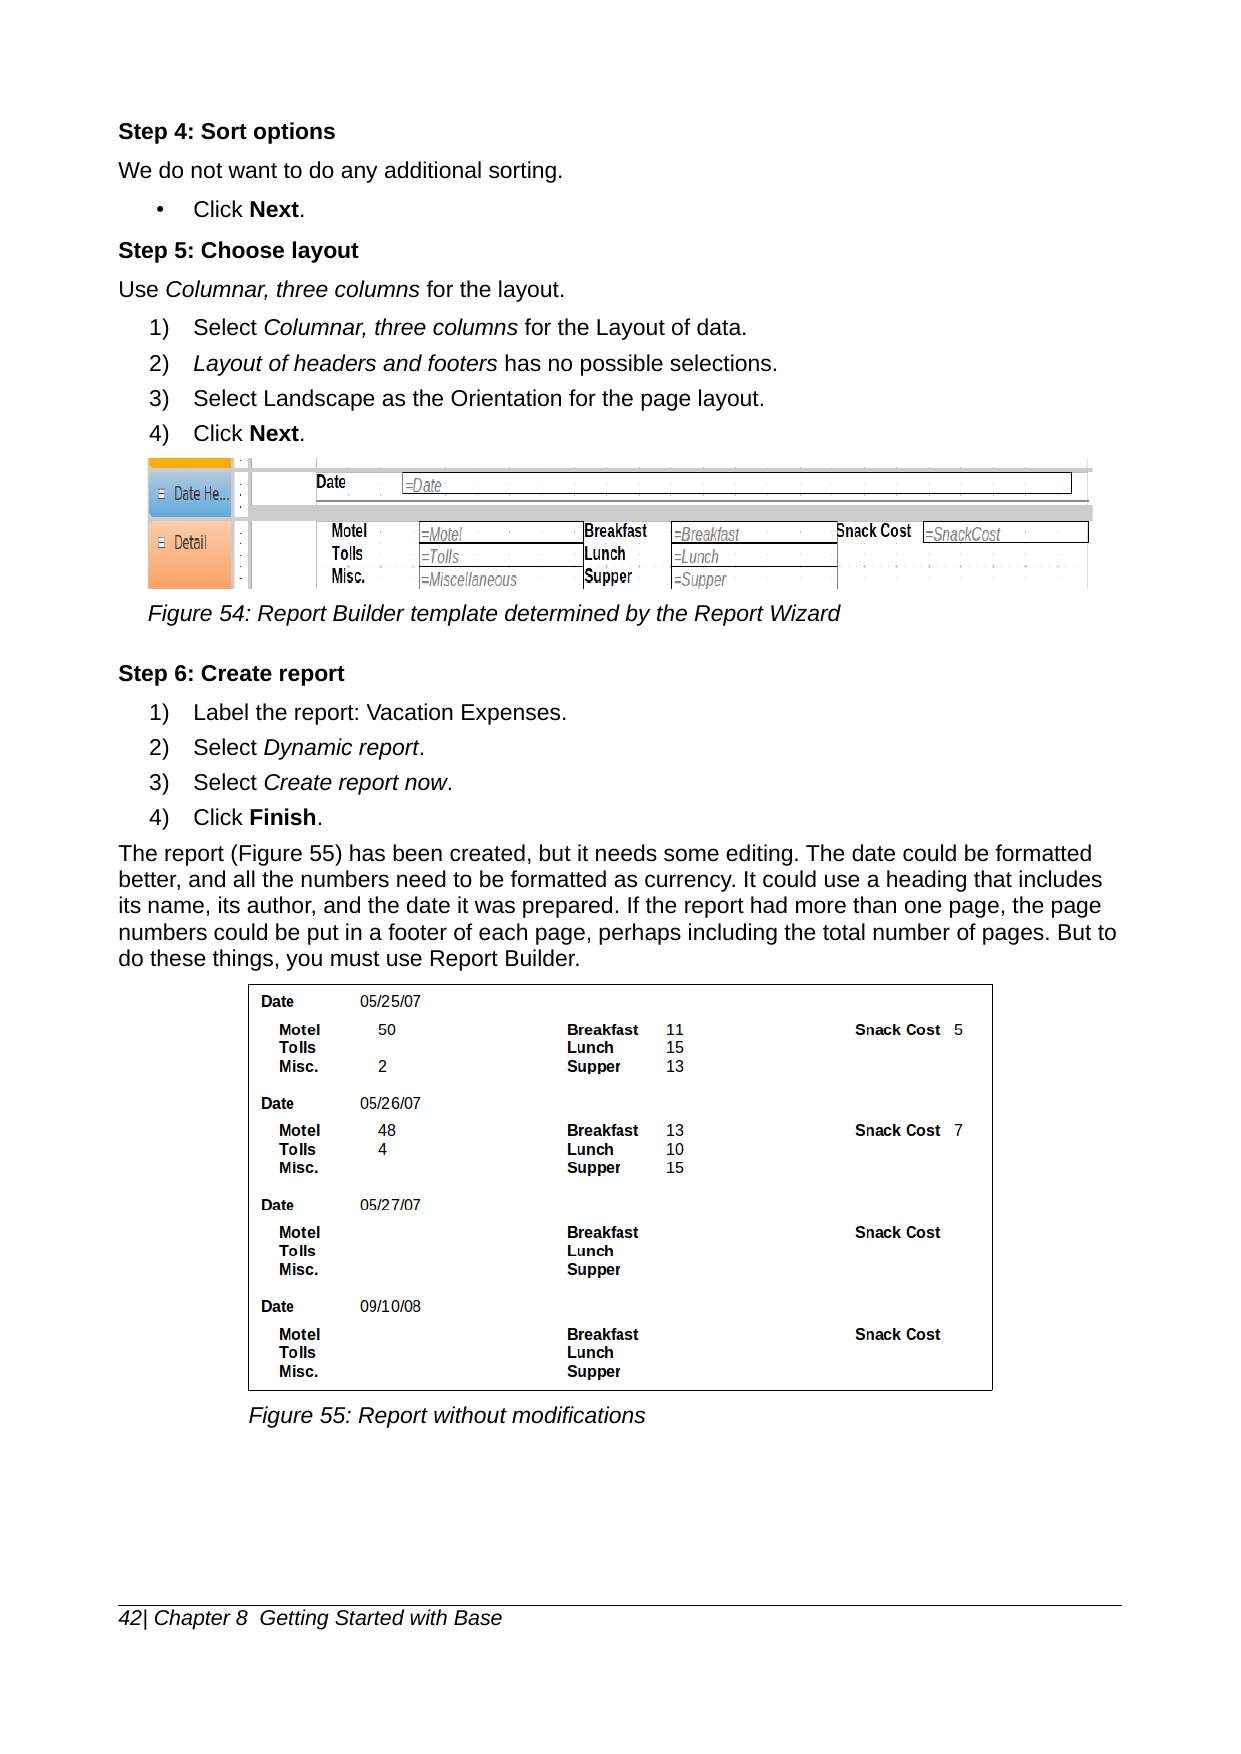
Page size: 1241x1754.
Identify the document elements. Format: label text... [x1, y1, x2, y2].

picture [249, 985, 992, 1390]
text The report (Figure 55) has been created, but it needs some editing. The date could be formatted better, and all the numbers need to be formatted as currency. It could use a heading that includes its name, its author, and the date it was prepared. If the report had more than one page, the page numbers could be put in a footer of each page, perhaps including the total number of pages. But to do these things, you must use Report Builder. [118, 839, 1122, 971]
list Select Dynamic report. [169, 734, 1122, 760]
list Select Columnar, three columns for the Layout of data. [169, 314, 1122, 341]
list Click Next. [156, 196, 1122, 222]
list Select Landscape as the Orientation for the page layout. [169, 385, 1122, 411]
text Step 6: Create report [118, 660, 1122, 686]
picture [147, 458, 1093, 589]
text Step 4: Sort options [118, 118, 1122, 144]
list Click Next. [169, 420, 1122, 446]
list Layout of headers and footers has no possible selections. [169, 349, 1122, 376]
list Select Create report now. [169, 769, 1122, 796]
text Use Columnar, three columns for the layout. [118, 276, 1122, 302]
text Figure 54: Report Builder template determined by the Report Wizard [148, 600, 1093, 626]
text Step 5: Choose layout [118, 237, 1122, 263]
text Figure 55: Report without modifications [248, 1402, 992, 1428]
text We do not want to do any additional sorting. [118, 157, 1122, 183]
list Click Finish. [169, 804, 1122, 831]
list Label the report: Vacation Expenses. [169, 699, 1122, 725]
